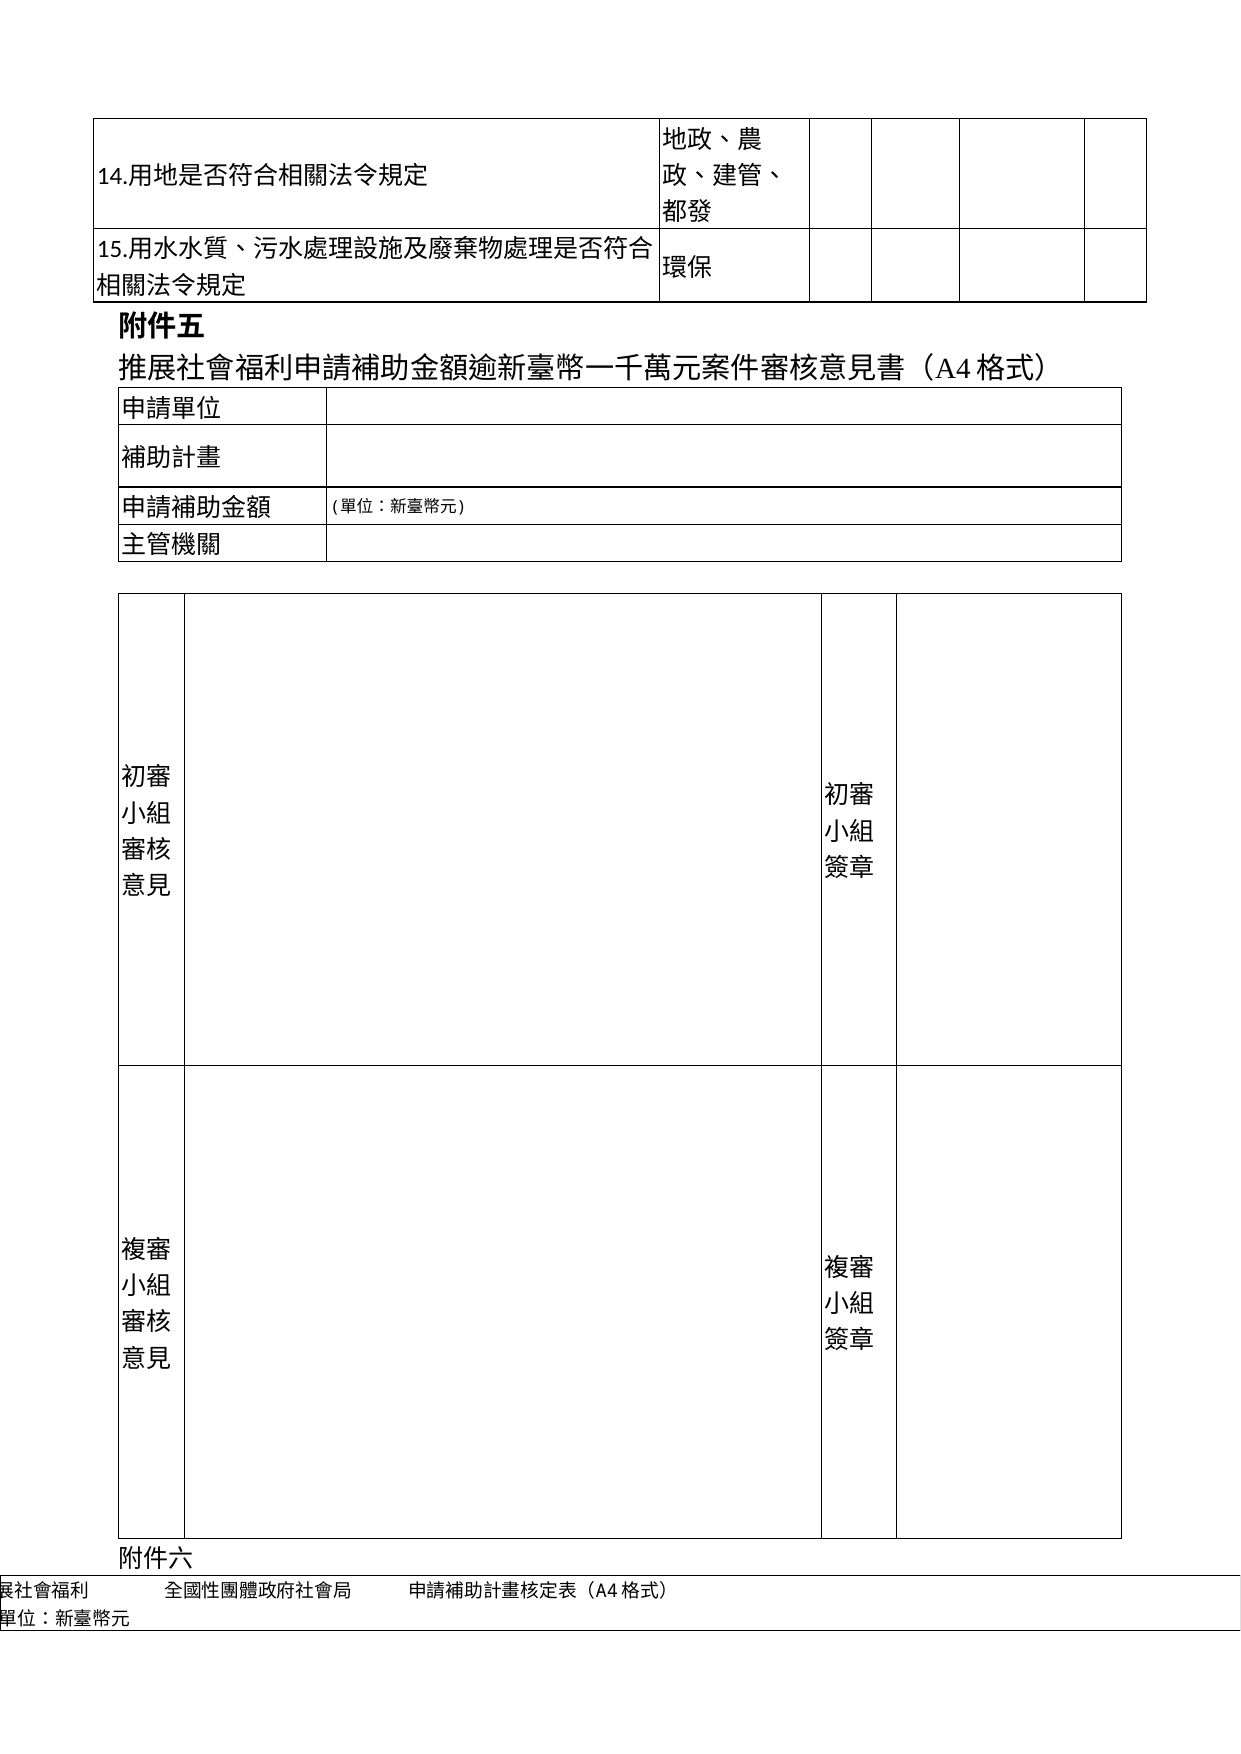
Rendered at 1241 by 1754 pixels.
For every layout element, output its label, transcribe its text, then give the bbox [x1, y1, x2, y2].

table_header 衛生福利部 年度推展社會福利 全國性團體政府社會局 申請補助計畫核定表（A4格式） 福利別： 單位：新臺幣元 [1, 1576, 1240, 1630]
table_cell [810, 119, 871, 228]
table_cell 環保 [660, 229, 809, 301]
table_cell 15.用水水質、污水處理設施及廢棄物處理是否符合相關法令規定 [94, 229, 659, 301]
table_header [327, 388, 1121, 424]
table_cell [185, 1066, 821, 1538]
table_cell 複審小組審核意見 [119, 1066, 184, 1538]
table_cell [327, 525, 1121, 561]
table_cell (單位：新臺幣元) [327, 488, 1121, 524]
table_header [897, 594, 1121, 1065]
table_header 申請單位 [119, 388, 326, 424]
table_cell [897, 1066, 1121, 1538]
table_header 初審小組簽章 [822, 594, 896, 1065]
table_cell 補助計畫 [119, 425, 326, 486]
table_cell 14.用地是否符合相關法令規定 [94, 119, 659, 228]
table_cell 申請補助金額 [119, 488, 326, 524]
table_cell [1085, 229, 1146, 301]
text 推展社會福利申請補助金額逾新臺幣一千萬元案件審核意見書（A4格式） [118, 345, 1122, 387]
table_header 初審小組審核意見 [119, 594, 184, 1065]
table_cell [960, 119, 1084, 228]
table_cell 地政、農政、建管、都發 [660, 119, 809, 228]
table_cell [810, 229, 871, 301]
table_cell 複審小組簽章 [822, 1066, 896, 1538]
table_cell [872, 229, 959, 301]
table_cell 主管機關 [119, 525, 326, 561]
table_header [185, 594, 821, 1065]
table_cell [872, 119, 959, 228]
text 附件六 [118, 1539, 1122, 1575]
table_cell [960, 229, 1084, 301]
table_cell [327, 425, 1121, 486]
table_cell [1085, 119, 1146, 228]
text 附件五 [118, 303, 1122, 345]
